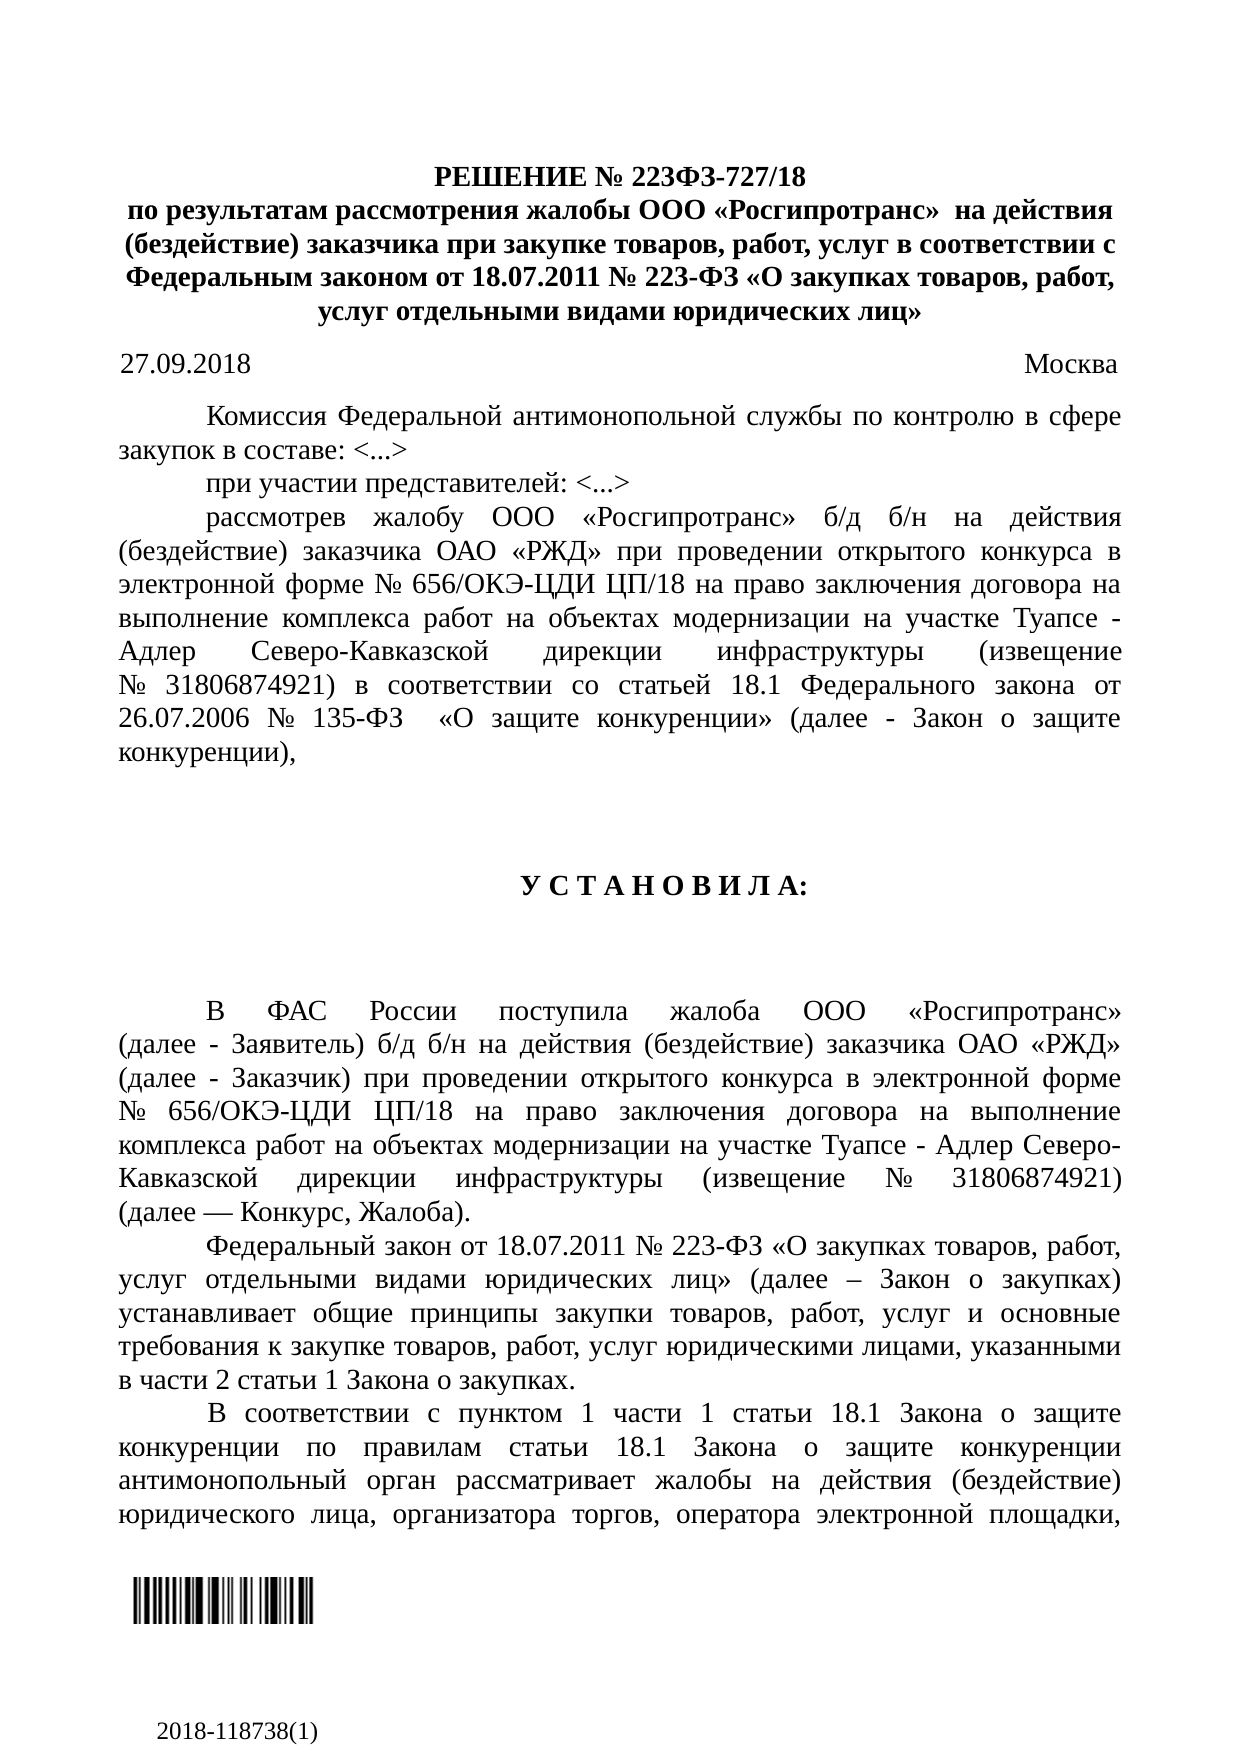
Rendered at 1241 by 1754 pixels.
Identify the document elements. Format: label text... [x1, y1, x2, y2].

text по результатам рассмотрения жалобы ООО «Росгипротранс» на действия (бездействие) заказчика при закупке товаров, работ, услуг в соответствии с Федеральным законом от 18.07.2011 № 223-ФЗ «О закупках товаров, работ, услуг отдельными видами юридических лиц» [118, 192, 1122, 327]
text РЕШЕНИЕ № 223ФЗ-727/18 [118, 159, 1122, 192]
text В ФАС России поступила жалоба ООО «Росгипротранс» (далее - Заявитель) б/д б/н на действия (бездействие) заказчика ОАО «РЖД» (далее - Заказчик) при проведении открытого конкурса в электронной форме № 656/ОКЭ-ЦДИ ЦП/18 на право заключения договора на выполнение комплекса работ на объектах модернизации на участке Туапсе - Адлер Северо-Кавказской дирекции инфраструктуры (извещение № 31806874921) (далее — Конкурс, Жалоба). [118, 993, 1122, 1228]
text Федеральный закон от 18.07.2011 № 223-ФЗ «О закупках товаров, работ, услуг отдельными видами юридических лиц» (далее – Закон о закупках) устанавливает общие принципы закупки товаров, работ, услуг и основные требования к закупке товаров, работ, услуг юридическими лицами, указанными в части 2 статьи 1 Закона о закупках. [118, 1228, 1122, 1395]
text при участии представителей: <...> [118, 466, 1122, 499]
text 27.09.2018 Москва [118, 346, 1122, 379]
picture [118, 1577, 331, 1624]
text У С Т А Н О В И Л А: [118, 868, 1122, 902]
text В соответствии с пунктом 1 части 1 статьи 18.1 Закона о защите конкуренции по правилам статьи 18.1 Закона о защите конкуренции антимонопольный орган рассматривает жалобы на действия (бездействие) юридического лица, организатора торгов, оператора электронной площадки, [118, 1395, 1122, 1529]
text рассмотрев жалобу ООО «Росгипротранс» б/д б/н на действия (бездействие) заказчика ОАО «РЖД» при проведении открытого конкурса в электронной форме № 656/ОКЭ-ЦДИ ЦП/18 на право заключения договора на выполнение комплекса работ на объектах модернизации на участке Туапсе - Адлер Северо-Кавказской дирекции инфраструктуры (извещение № 31806874921) в соответствии со статьей 18.1 Федерального закона от 26.07.2006 № 135-ФЗ «О защите конкуренции» (далее - Закон о защите конкуренции), [118, 499, 1122, 767]
text Комиссия Федеральной антимонопольной службы по контролю в сфере закупок в составе: <...> [118, 398, 1122, 466]
